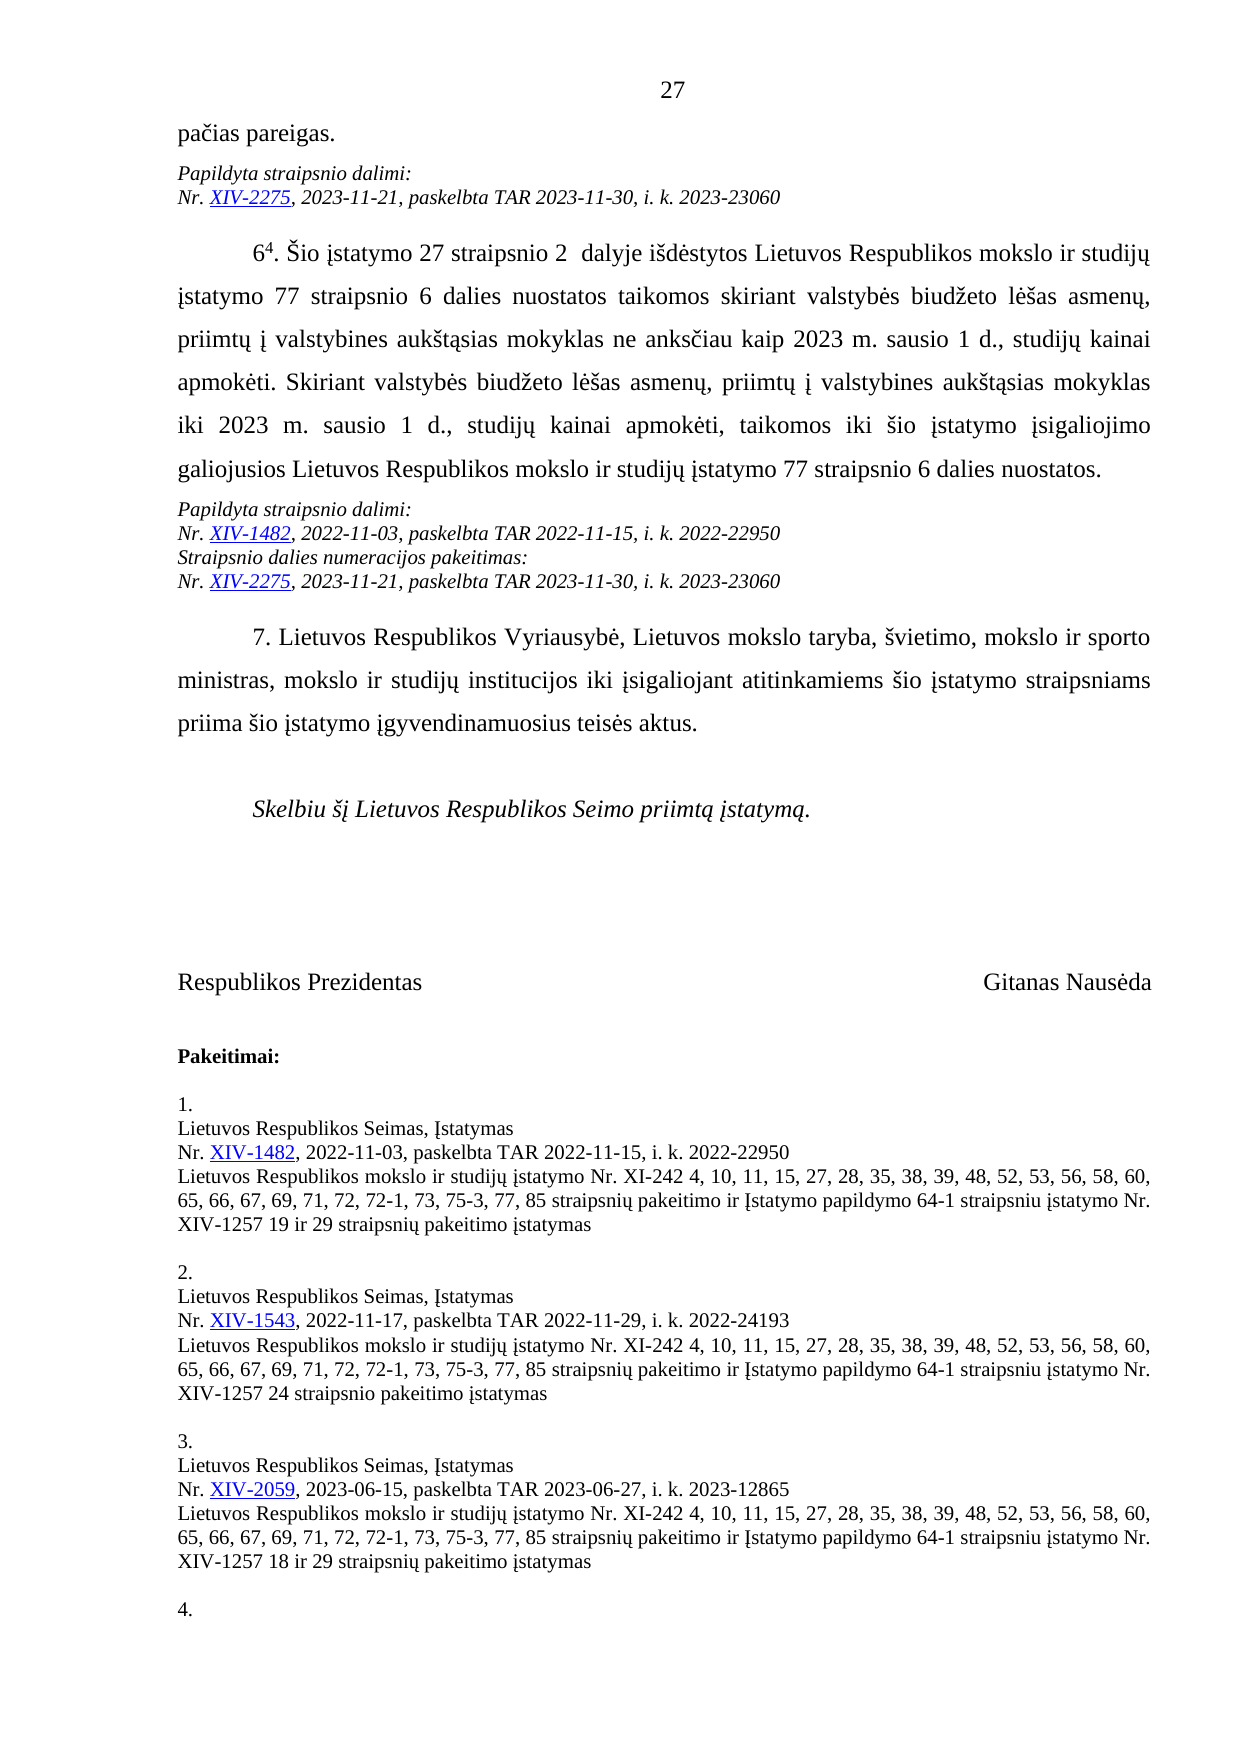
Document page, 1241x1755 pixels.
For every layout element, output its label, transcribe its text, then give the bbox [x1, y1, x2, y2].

text Lietuvos Respublikos Seimas, Įstatymas [177, 1116, 1152, 1140]
text Papildyta straipsnio dalimi: [177, 497, 1152, 521]
text Papildyta straipsnio dalimi: [177, 161, 1152, 185]
text Respublikos Prezidentas Gitanas Nausėda [177, 967, 1152, 996]
text 64. Šio įstatymo 27 straipsnio 2 dalyje išdėstytos Lietuvos Respublikos mokslo ir studijų įstatymo 77 straipsnio 6 dalies nuostatos taikomos skiriant valstybės biudžeto lėšas asmenų, priimtų į valstybines aukštąsias mokyklas ne anksčiau kaip 2023 m. sausio 1 d., studijų kainai apmokėti. Skiriant valstybės biudžeto lėšas asmenų, priimtų į valstybines aukštąsias mokyklas iki 2023 m. sausio 1 d., studijų kainai apmokėti, taikomos iki šio įstatymo įsigaliojimo galiojusios Lietuvos Respublikos mokslo ir studijų įstatymo 77 straipsnio 6 dalies nuostatos. [177, 238, 1152, 482]
text Nr. XIV-2275, 2023-11-21, paskelbta TAR 2023-11-30, i. k. 2023-23060 [177, 185, 1152, 209]
text pačias pareigas. [177, 118, 1152, 147]
text Pakeitimai: [177, 1044, 1152, 1068]
text 3. [177, 1429, 1152, 1453]
text Nr. XIV-2059, 2023-06-15, paskelbta TAR 2023-06-27, i. k. 2023-12865 [177, 1477, 1152, 1501]
text Lietuvos Respublikos mokslo ir studijų įstatymo Nr. XI-242 4, 10, 11, 15, 27, 28, 35, 38, 39, 48, 52, 53, 56, 58, 60, 65, 66, 67, 69, 71, 72, 72-1, 73, 75-3, 77, 85 straipsnių pakeitimo ir Įstatymo papildymo 64-1 straipsniu įstatymo Nr. XIV-1257 24 straipsnio pakeitimo įstatymas [177, 1332, 1152, 1405]
text Lietuvos Respublikos mokslo ir studijų įstatymo Nr. XI-242 4, 10, 11, 15, 27, 28, 35, 38, 39, 48, 52, 53, 56, 58, 60, 65, 66, 67, 69, 71, 72, 72-1, 73, 75-3, 77, 85 straipsnių pakeitimo ir Įstatymo papildymo 64-1 straipsniu įstatymo Nr. XIV-1257 18 ir 29 straipsnių pakeitimo įstatymas [177, 1501, 1152, 1573]
text Nr. XIV-1482, 2022-11-03, paskelbta TAR 2022-11-15, i. k. 2022-22950 [177, 521, 1152, 545]
text Lietuvos Respublikos Seimas, Įstatymas [177, 1453, 1152, 1477]
text 4. [177, 1597, 1152, 1621]
text Nr. XIV-1482, 2022-11-03, paskelbta TAR 2022-11-15, i. k. 2022-22950 [177, 1140, 1152, 1164]
text 2. [177, 1260, 1152, 1284]
text Nr. XIV-1543, 2022-11-17, paskelbta TAR 2022-11-29, i. k. 2022-24193 [177, 1308, 1152, 1332]
text Lietuvos Respublikos mokslo ir studijų įstatymo Nr. XI-242 4, 10, 11, 15, 27, 28, 35, 38, 39, 48, 52, 53, 56, 58, 60, 65, 66, 67, 69, 71, 72, 72-1, 73, 75-3, 77, 85 straipsnių pakeitimo ir Įstatymo papildymo 64-1 straipsniu įstatymo Nr. XIV-1257 19 ir 29 straipsnių pakeitimo įstatymas [177, 1164, 1152, 1236]
text 1. [177, 1092, 1152, 1116]
text Lietuvos Respublikos Seimas, Įstatymas [177, 1284, 1152, 1308]
text Skelbiu šį Lietuvos Respublikos Seimo priimtą įstatymą. [177, 794, 1152, 823]
text 7. Lietuvos Respublikos Vyriausybė, Lietuvos mokslo taryba, švietimo, mokslo ir sporto ministras, mokslo ir studijų institucijos iki įsigaliojant atitinkamiems šio įstatymo straipsniams priima šio įstatymo įgyvendinamuosius teisės aktus. [177, 622, 1152, 737]
text Straipsnio dalies numeracijos pakeitimas: [177, 545, 1152, 569]
text Nr. XIV-2275, 2023-11-21, paskelbta TAR 2023-11-30, i. k. 2023-23060 [177, 569, 1152, 593]
